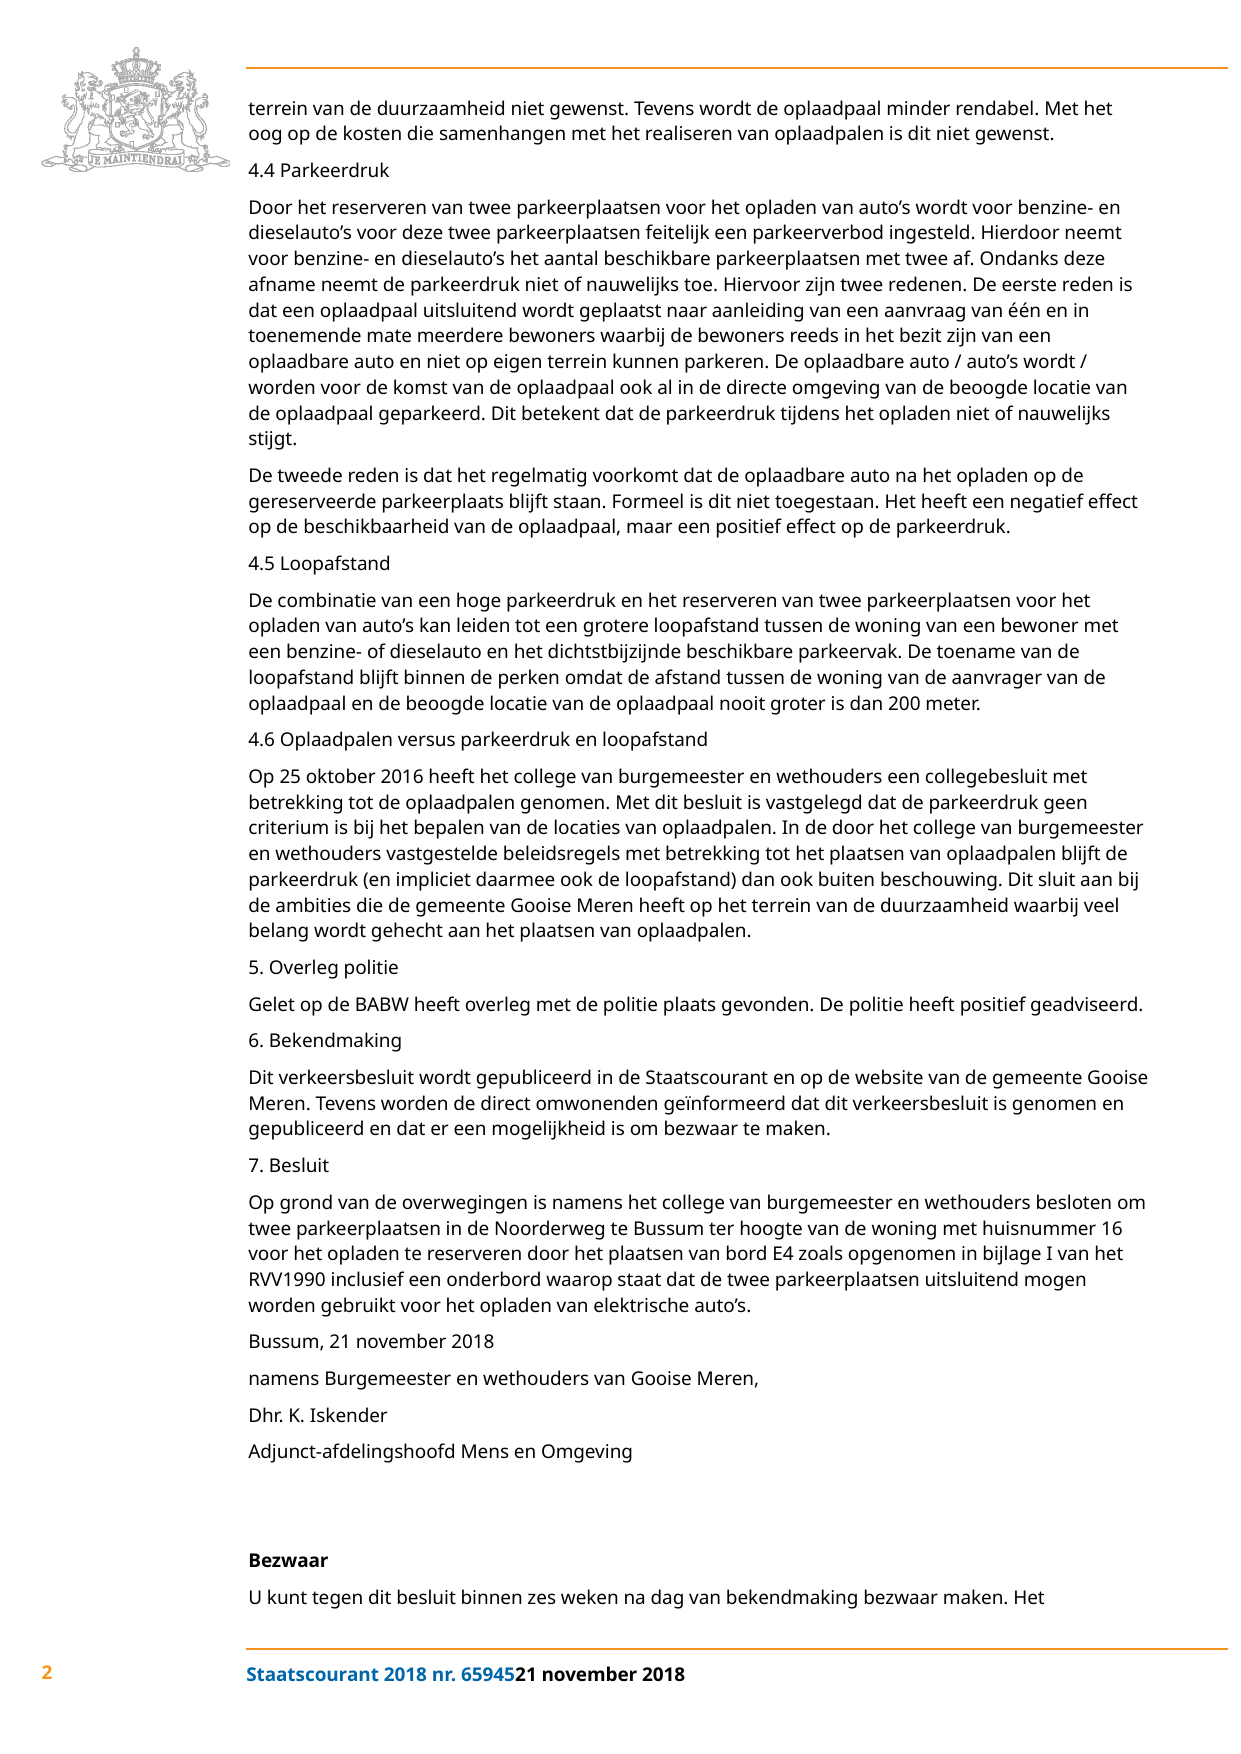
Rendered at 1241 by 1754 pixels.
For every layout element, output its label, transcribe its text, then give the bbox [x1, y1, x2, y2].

text Door het reserveren van twee parkeerplaatsen voor het opladen van auto’s wordt voor benzine- en dieselauto’s voor deze twee parkeerplaatsen feitelijk een parkeerverbod ingesteld. Hierdoor neemt voor benzine- en dieselauto’s het aantal beschikbare parkeerplaatsen met twee af. Ondanks deze afname neemt de parkeerdruk niet of nauwelijks toe. Hiervoor zijn twee redenen. De eerste reden is dat een oplaadpaal uitsluitend wordt geplaatst naar aanleiding van een aanvraag van één en in toenemende mate meerdere bewoners waarbij de bewoners reeds in het bezit zijn van een oplaadbare auto en niet op eigen terrein kunnen parkeren. De oplaadbare auto / auto’s wordt / worden voor de komst van de oplaadpaal ook al in de directe omgeving van de beoogde locatie van de oplaadpaal geparkeerd. Dit betekent dat de parkeerdruk tijdens het opladen niet of nauwelijks stijgt. [248, 194, 1152, 451]
text terrein van de duurzaamheid niet gewenst. Tevens wordt de oplaadpaal minder rendabel. Met het oog op de kosten die samenhangen met het realiseren van oplaadpalen is dit niet gewenst. [248, 95, 1152, 146]
text Bussum, 21 november 2018 [248, 1328, 1152, 1354]
text namens Burgemeester en wethouders van Gooise Meren, [248, 1365, 1152, 1391]
picture [41, 47, 231, 172]
text 4.5 Loopafstand [248, 550, 1152, 576]
text Op 25 oktober 2016 heeft het college van burgemeester en wethouders een collegebesluit met betrekking tot de oplaadpalen genomen. Met dit besluit is vastgelegd dat de parkeerdruk geen criterium is bij het bepalen van de locaties van oplaadpalen. In de door het college van burgemeester en wethouders vastgestelde beleidsregels met betrekking tot het plaatsen van oplaadpalen blijft de parkeerdruk (en impliciet daarmee ook de loopafstand) dan ook buiten beschouwing. Dit sluit aan bij de ambities die de gemeente Gooise Meren heeft op het terrein van de duurzaamheid waarbij veel belang wordt gehecht aan het plaatsen van oplaadpalen. [248, 763, 1152, 943]
text 5. Overleg politie [248, 954, 1152, 980]
text Adjunct-afdelingshoofd Mens en Omgeving [248, 1438, 1152, 1464]
text Dhr. K. Iskender [248, 1402, 1152, 1428]
text 4.6 Oplaadpalen versus parkeerdruk en loopafstand [248, 726, 1152, 752]
text 7. Besluit [248, 1152, 1152, 1178]
text De tweede reden is dat het regelmatig voorkomt dat de oplaadbare auto na het opladen op de gereserveerde parkeerplaats blijft staan. Formeel is dit niet toegestaan. Het heeft een negatief effect op de beschikbaarheid van de oplaadpaal, maar een positief effect op de parkeerdruk. [248, 462, 1152, 539]
text U kunt tegen dit besluit binnen zes weken na dag van bekendmaking bezwaar maken. Het [248, 1589, 1152, 1608]
text 6. Bekendmaking [248, 1027, 1152, 1053]
text Dit verkeersbesluit wordt gepubliceerd in de Staatscourant en op de website van de gemeente Gooise Meren. Tevens worden de direct omwonenden geïnformeerd dat dit verkeersbesluit is genomen en gepubliceerd en dat er een mogelijkheid is om bezwaar te maken. [248, 1064, 1152, 1141]
text 4.4 Parkeerdruk [248, 157, 1152, 183]
text Bezwaar [248, 1552, 1152, 1571]
text De combinatie van een hoge parkeerdruk en het reserveren van twee parkeerplaatsen voor het opladen van auto’s kan leiden tot een grotere loopafstand tussen de woning van een bewoner met een benzine- of dieselauto en het dichtstbijzijnde beschikbare parkeervak. De toename van de loopafstand blijft binnen de perken omdat de afstand tussen de woning van de aanvrager van de oplaadpaal en de beoogde locatie van de oplaadpaal nooit groter is dan 200 meter. [248, 587, 1152, 716]
text Gelet op de BABW heeft overleg met de politie plaats gevonden. De politie heeft positief geadviseerd. [248, 991, 1152, 1017]
text Op grond van de overwegingen is namens het college van burgemeester en wethouders besloten om twee parkeerplaatsen in de Noorderweg te Bussum ter hoogte van de woning met huisnummer 16 voor het opladen te reserveren door het plaatsen van bord E4 zoals opgenomen in bijlage I van het RVV1990 inclusief een onderbord waarop staat dat de twee parkeerplaatsen uitsluitend mogen worden gebruikt voor het opladen van elektrische auto’s. [248, 1189, 1152, 1318]
